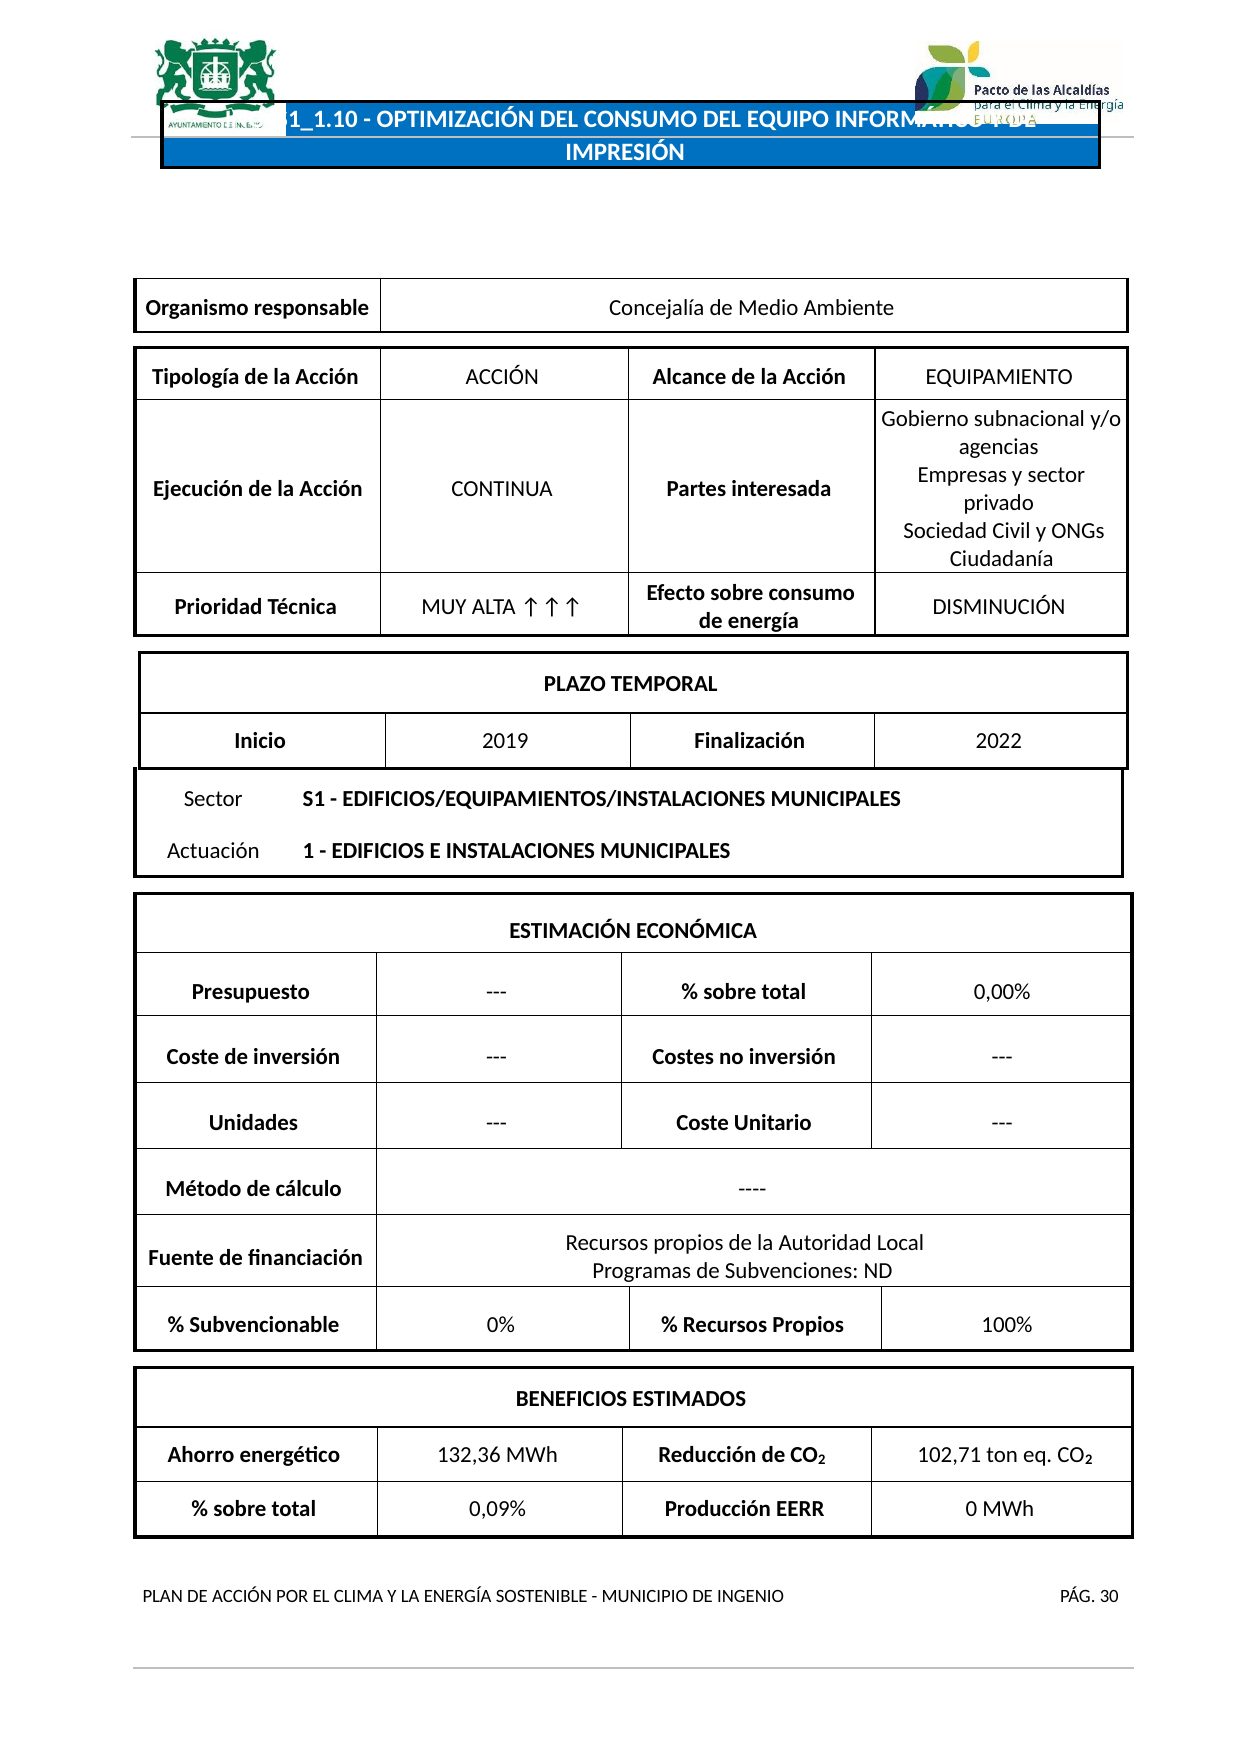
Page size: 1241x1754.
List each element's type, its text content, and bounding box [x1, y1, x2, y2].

table_cell Gobierno subnacional y/o agencias Empresas y sector privado Sociedad Civil y ONGs Ciudadanía [876, 400, 1126, 572]
table_header Tipología de la Acción [137, 349, 380, 399]
table_cell Ahorro energético [137, 1428, 377, 1481]
table_cell Concejalía de Medio Ambiente [381, 279, 1126, 331]
table_cell Sector [137, 767, 302, 826]
table_cell [872, 1016, 973, 1082]
table_header ESTIMACIÓN ECONÓMICA [377, 895, 973, 952]
table_cell Coste Unitario [622, 1083, 871, 1148]
table_cell 2022 [875, 714, 1126, 767]
table_header [137, 895, 377, 952]
table_cell Prioridad Técnica [137, 573, 380, 634]
table_cell --- [974, 1083, 1130, 1148]
table_header [974, 895, 1130, 952]
table_cell Coste de inversión [137, 1016, 376, 1082]
table_cell 100% [974, 1287, 1130, 1349]
table_cell % Recursos Propios [630, 1287, 881, 1349]
table_cell [872, 953, 973, 1015]
table_header ACCIÓN [381, 349, 628, 399]
table_cell 102,71 ton eq. CO2 [872, 1428, 1131, 1481]
table_cell Finalización [631, 714, 874, 767]
table_header PLAZO TEMPORAL [385, 654, 874, 712]
table_cell --- [974, 1016, 1130, 1082]
table_cell Recursos propios de la Autoridad Local Programas de Subvenciones: ND [377, 1215, 973, 1286]
table_cell Reducción de CO2 [623, 1428, 871, 1481]
table_cell --- [377, 1083, 621, 1148]
table_cell % Subvencionable [137, 1287, 376, 1349]
table_cell 0,09% [378, 1482, 622, 1535]
table_cell CONTINUA [381, 400, 628, 572]
table_cell DISMINUCIÓN [876, 573, 1126, 634]
table_cell ---- [377, 1149, 973, 1214]
table_header [141, 654, 385, 712]
table_cell S1 - EDIFICIOS/EQUIPAMIENTOS/INSTALACIONES MUNICIPALES [303, 770, 1121, 826]
table_cell --- [377, 1016, 621, 1082]
table_cell --- [377, 953, 621, 1015]
table_cell 0 MWh [872, 1482, 1131, 1535]
table_cell 1 - EDIFICIOS E INSTALACIONES MUNICIPALES [303, 826, 1121, 875]
table_cell [872, 1083, 973, 1148]
table_cell Efecto sobre consumo de energía [629, 573, 874, 634]
table_header [874, 654, 1126, 712]
table_cell [882, 1287, 973, 1349]
table_cell Organismo responsable [137, 279, 380, 331]
table_cell Costes no inversión [622, 1016, 871, 1082]
table_header [137, 1369, 377, 1426]
table_cell % sobre total [622, 953, 871, 1015]
table_cell Ejecución de la Acción [137, 400, 380, 572]
table_cell 2019 [386, 714, 630, 767]
table_cell Método de cálculo [137, 1149, 376, 1214]
table_header EQUIPAMIENTO [876, 349, 1126, 399]
table_header BENEFICIOS ESTIMADOS [378, 1369, 872, 1426]
table_cell Fuente de financiación [137, 1215, 376, 1286]
table_cell Presupuesto [137, 953, 376, 1015]
table_cell Partes interesada [629, 400, 874, 572]
table_cell % sobre total [137, 1482, 377, 1535]
table_cell Actuación [137, 826, 302, 875]
table_cell [974, 1215, 1130, 1286]
table_cell Inicio [141, 714, 385, 767]
table_cell Unidades [137, 1083, 376, 1148]
table_header Alcance de la Acción [629, 349, 874, 399]
table_header [872, 1369, 1131, 1426]
table_cell MUY ALTA ↑↑↑ [381, 573, 628, 634]
table_cell 0% [377, 1287, 629, 1349]
table_cell [974, 1149, 1130, 1214]
table_cell 132,36 MWh [378, 1428, 622, 1481]
table_cell Producción EERR [623, 1482, 871, 1535]
table_cell 0,00% [974, 953, 1130, 1015]
